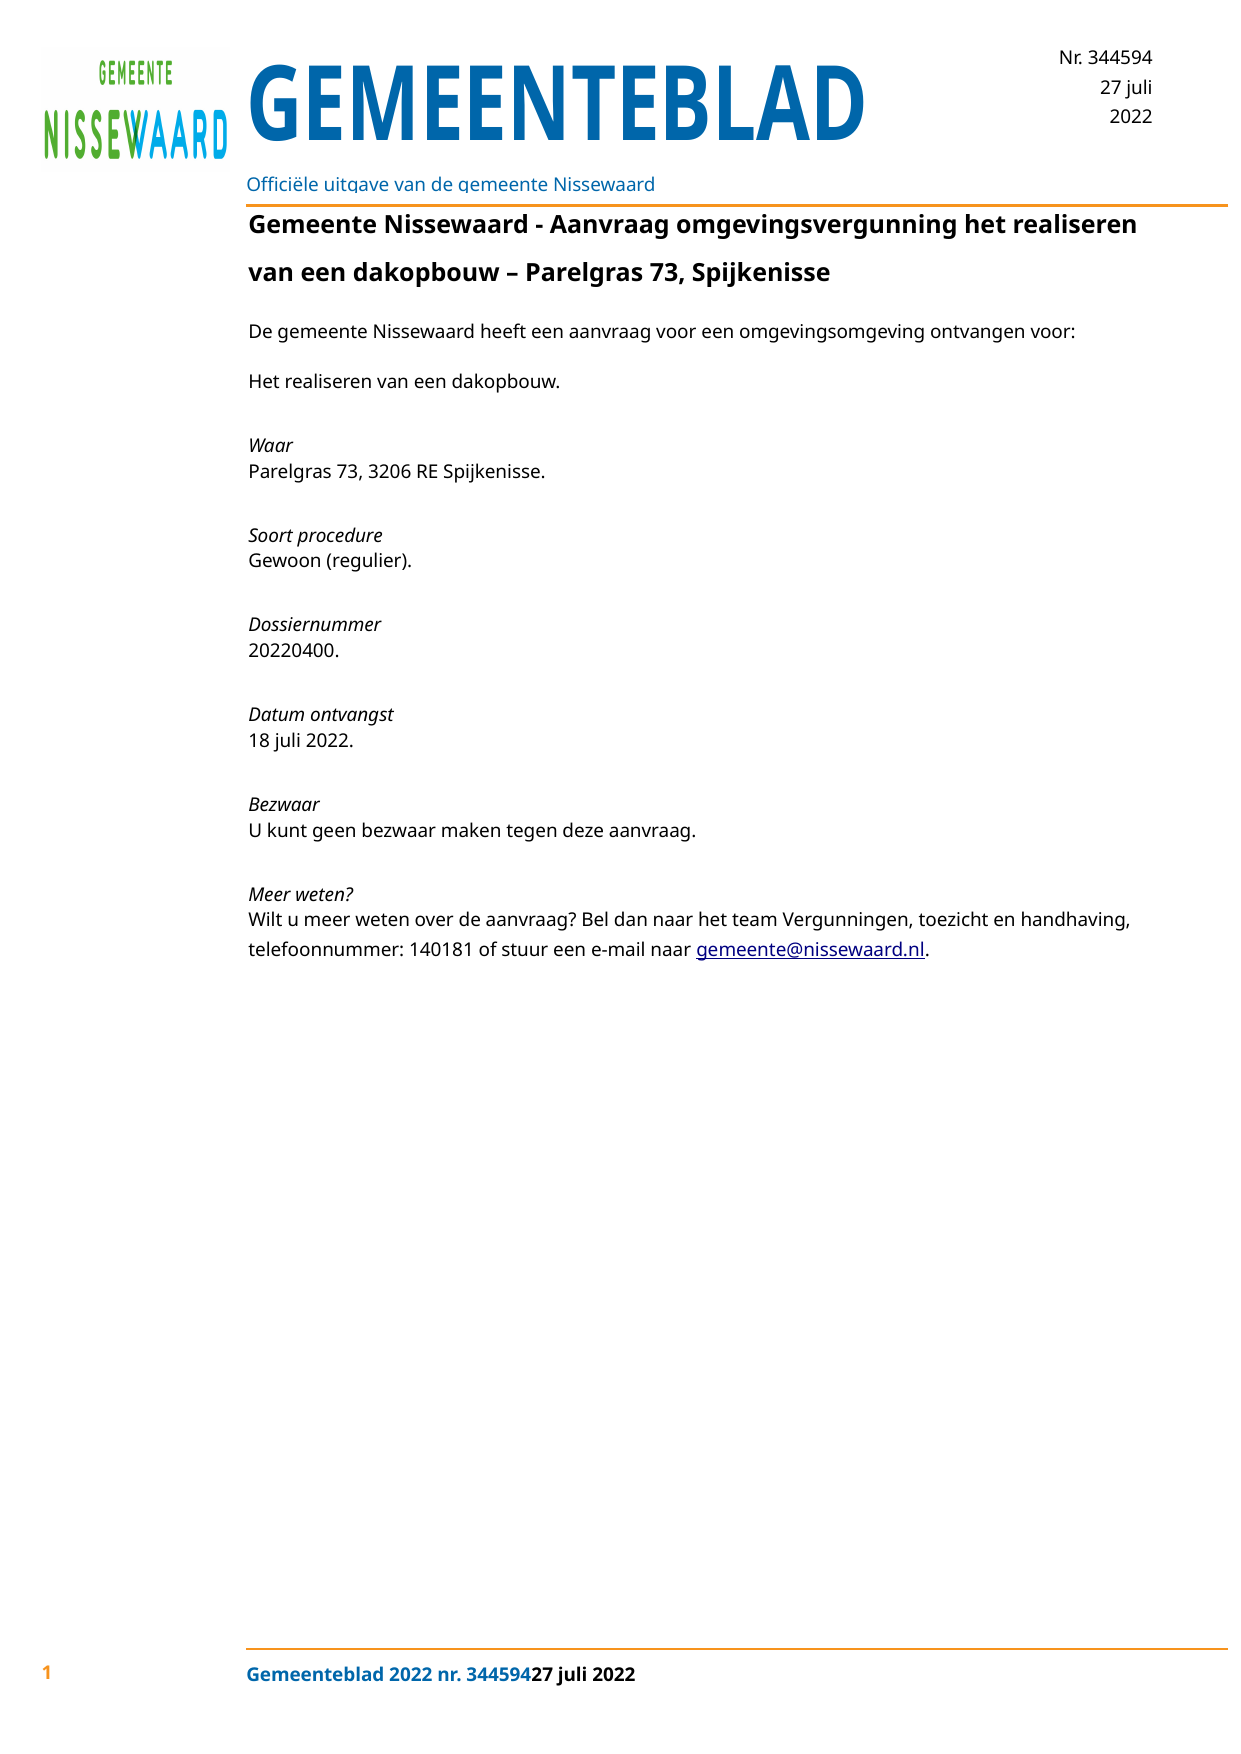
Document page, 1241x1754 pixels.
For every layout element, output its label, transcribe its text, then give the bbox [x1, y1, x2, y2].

text 18 juli 2022. [248, 727, 1152, 753]
text U kunt geen bezwaar maken tegen deze aanvraag. [248, 817, 1152, 842]
text De gemeente Nissewaard heeft een aanvraag voor een omgevingsomgeving ontvangen voor: [248, 318, 1152, 344]
picture [41, 47, 231, 172]
text Wilt u meer weten over de aanvraag? Bel dan naar het team Vergunningen, toezicht en handhaving, telefoonnummer: 140181 of stuur een e-mail naar gemeente@nissewaard.nl. [248, 906, 1152, 962]
text Meer weten? [248, 881, 1152, 906]
text Het realiseren van een dakopbouw. [248, 368, 1152, 394]
text Bezwaar [248, 791, 1152, 817]
text Waar [248, 432, 1152, 458]
text Gemeente Nissewaard - Aanvraag omgevingsvergunning het realiseren van een dakopbouw – Parelgras 73, Spijkenisse [248, 207, 1152, 288]
text Soort procedure [248, 522, 1152, 548]
text Parelgras 73, 3206 RE Spijkenisse. [248, 458, 1152, 484]
text Dossiernummer [248, 612, 1152, 637]
text Datum ontvangst [248, 701, 1152, 727]
text Gewoon (regulier). [248, 548, 1152, 573]
text 20220400. [248, 637, 1152, 663]
